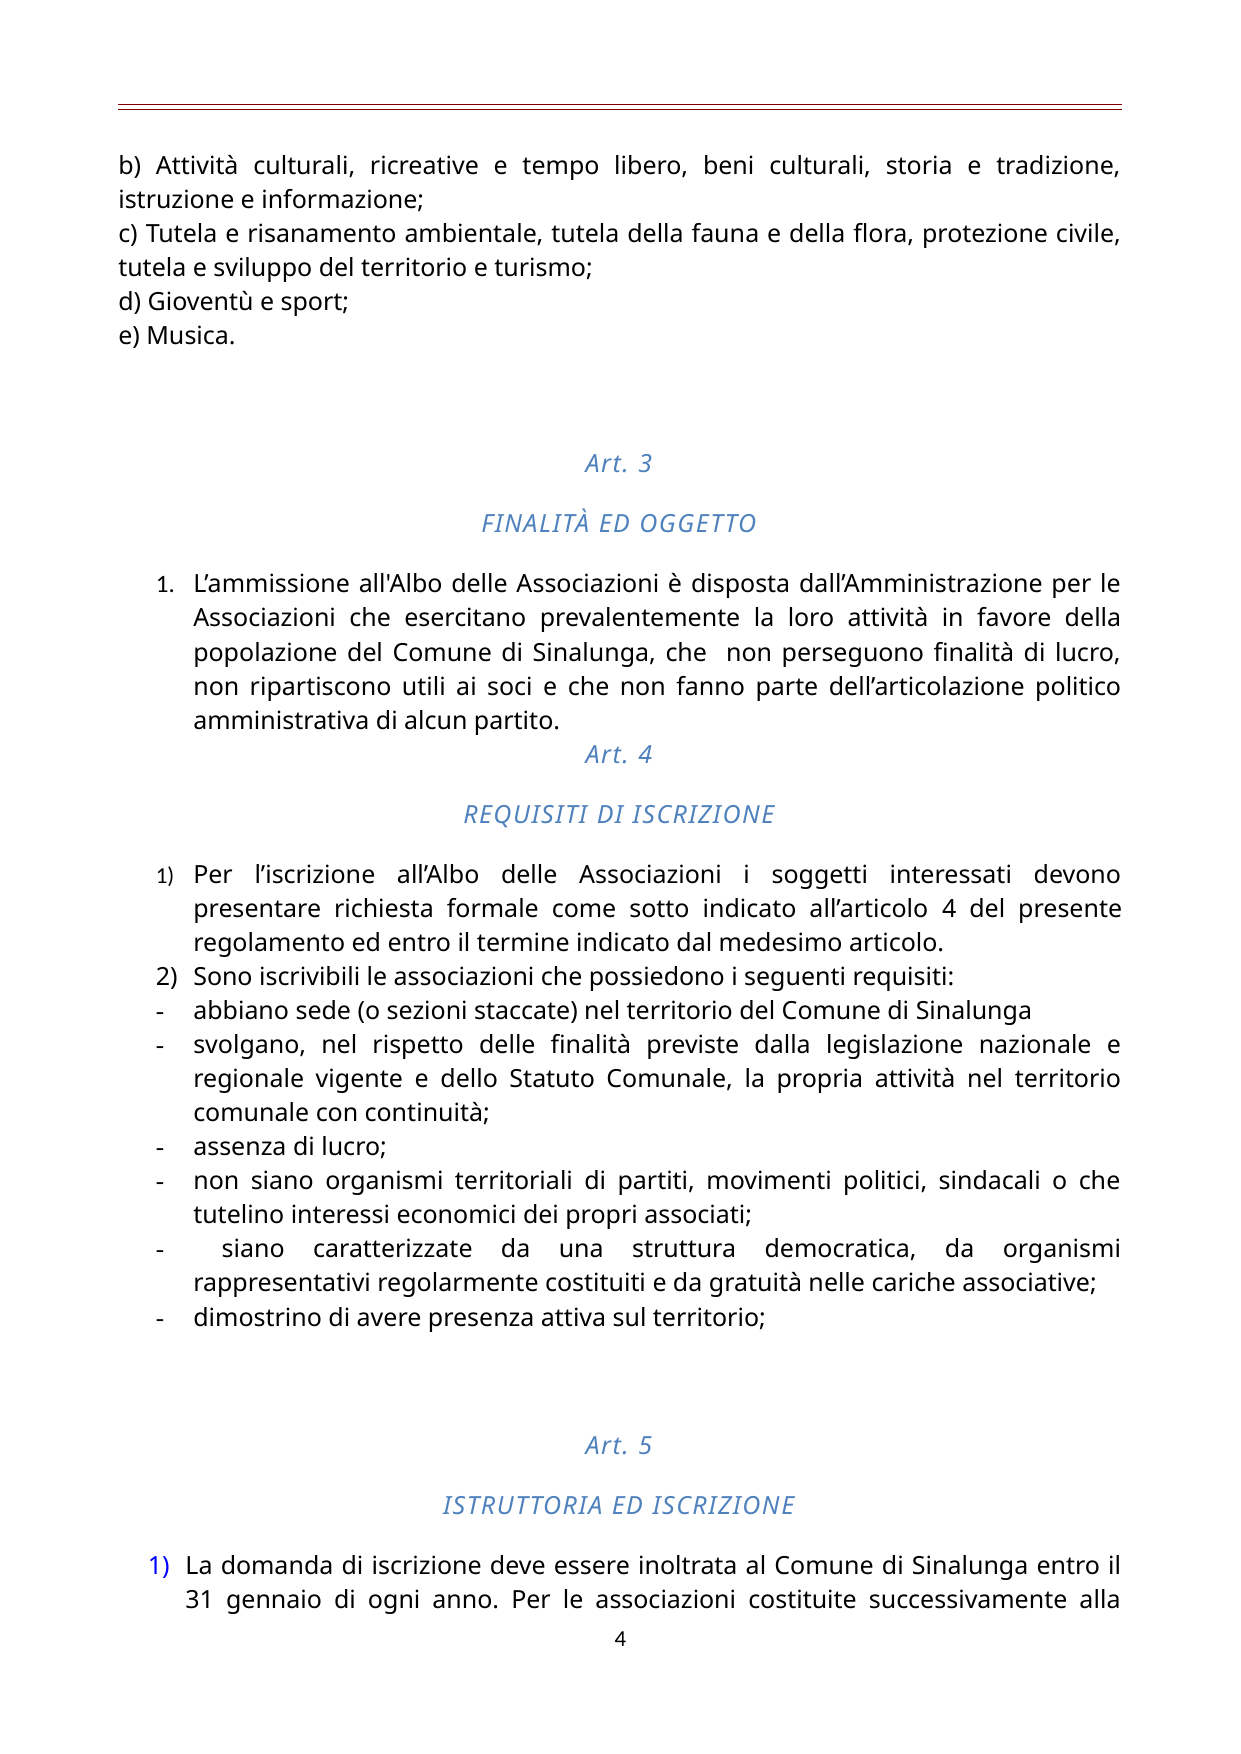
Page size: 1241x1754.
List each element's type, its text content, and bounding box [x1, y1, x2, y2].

list dimostrino di avere presenza attiva sul territorio; [156, 1299, 1122, 1333]
list L’ammissione all'Albo delle Associazioni è disposta dall’Amministrazione per le Associazioni che esercitano prevalentemente la loro attività in favore della popolazione del Comune di Sinalunga, che non perseguono finalità di lucro, non ripartiscono utili ai soci e che non fanno parte dell’articolazione politico amministrativa di alcun partito. [156, 566, 1122, 736]
list svolgano, nel rispetto delle finalità previste dalla legislazione nazionale e regionale vigente e dello Statuto Comunale, la propria attività nel territorio comunale con continuità; [156, 1027, 1122, 1129]
subtitle FINALITÀ ED OGGETTO [118, 506, 1122, 540]
subtitle Art. 4 [118, 736, 1122, 770]
list siano caratterizzate da una struttura democratica, da organismi rappresentativi regolarmente costituiti e da gratuità nelle cariche associative; [156, 1231, 1122, 1299]
list Per l’iscrizione all’Albo delle Associazioni i soggetti interessati devono presentare richiesta formale come sotto indicato all’articolo 4 del presente regolamento ed entro il termine indicato dal medesimo articolo. [156, 856, 1122, 958]
text c) Tutela e risanamento ambientale, tutela della fauna e della flora, protezione civile, tutela e sviluppo del territorio e turismo; [118, 216, 1122, 284]
text e) Musica. [118, 318, 1122, 352]
subtitle ISTRUTTORIA ED ISCRIZIONE [118, 1487, 1122, 1521]
text d) Gioventù e sport; [118, 284, 1122, 318]
subtitle Art. 3 [118, 446, 1122, 480]
subtitle Art. 5 [118, 1427, 1122, 1461]
list non siano organismi territoriali di partiti, movimenti politici, sindacali o che tutelino interessi economici dei propri associati; [156, 1163, 1122, 1231]
list abbiano sede (o sezioni staccate) nel territorio del Comune di Sinalunga [156, 993, 1122, 1027]
list assenza di lucro; [156, 1129, 1122, 1163]
subtitle REQUISITI DI ISCRIZIONE [118, 796, 1122, 830]
list Sono iscrivibili le associazioni che possiedono i seguenti requisiti: [156, 958, 1122, 993]
text b) Attività culturali, ricreative e tempo libero, beni culturali, storia e tradizione, istruzione e informazione; [118, 148, 1122, 216]
list La domanda di iscrizione deve essere inoltrata al Comune di Sinalunga entro il 31 gennaio di ogni anno. Per le associazioni costituite successivamente alla [148, 1547, 1122, 1615]
